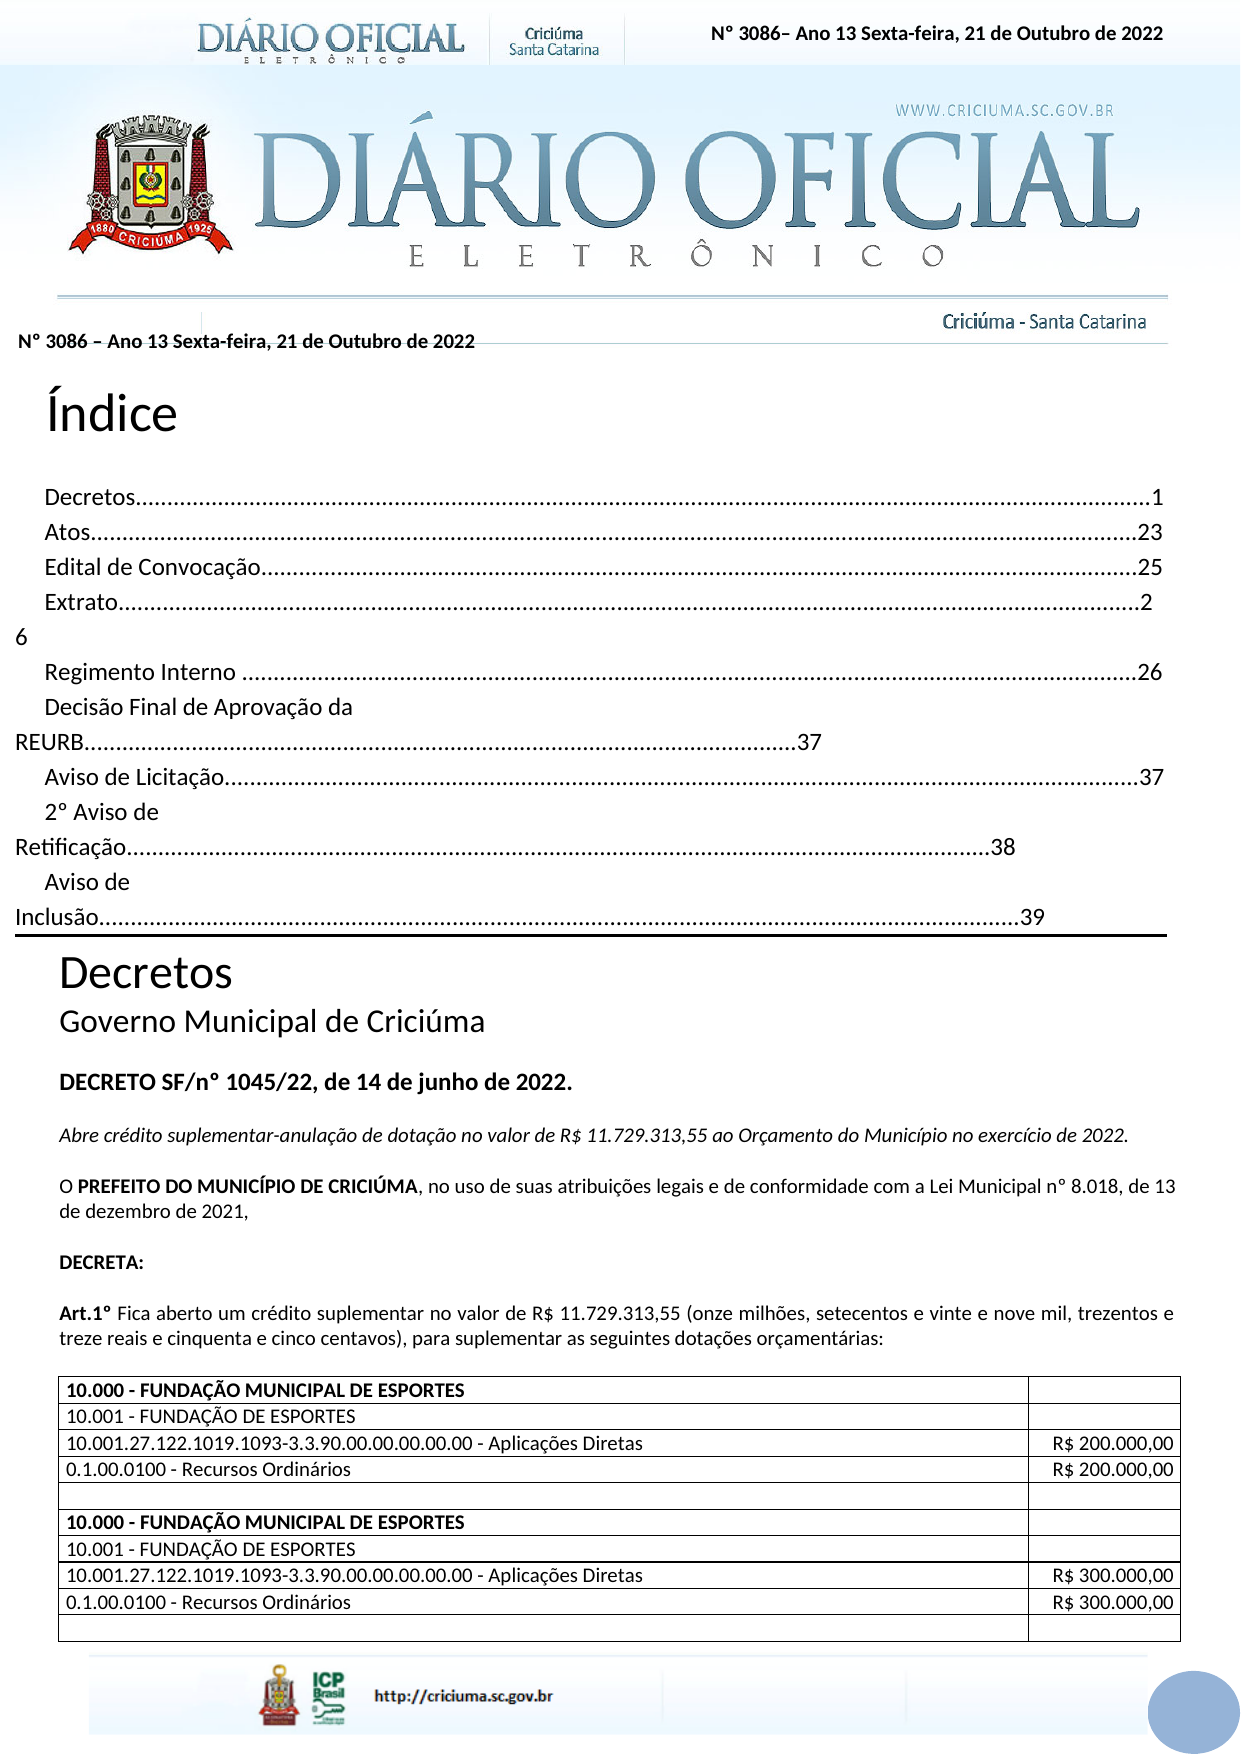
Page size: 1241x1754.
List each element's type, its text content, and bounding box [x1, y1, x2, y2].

table_cell 0.1.00.0100 - Recursos Ordinários [59, 1589, 1028, 1614]
text Abre crédito suplementar-anulação de dotação no valor de R$ 11.729.313,55 ao Orçamento do Município no exercício de 2022. [59, 1122, 1177, 1147]
table_cell [1029, 1510, 1180, 1535]
table_cell 10.001.27.122.1019.1093-3.3.90.00.00.00.00.00 - Aplicações Diretas [59, 1430, 1028, 1456]
table_cell R$ 300.000,00 [1029, 1589, 1180, 1614]
table_cell [59, 1483, 1028, 1508]
table_cell [1029, 1536, 1180, 1561]
table_header 10.000 - FUNDAÇÃO MUNICIPAL DE ESPORTES [59, 1377, 1028, 1403]
text 2º Aviso de Retificação.........................................................................................................................................38 [15, 796, 1167, 862]
text Aviso de Inclusão..................................................................................................................................................39 [15, 866, 1167, 934]
text DECRETA: [59, 1249, 1177, 1274]
text Governo Municipal de Criciúma [59, 1000, 1167, 1041]
text Edital de Convocação...........................................................................................................................................25 [15, 551, 1167, 582]
text Decisão Final de Aprovação da REURB.................................................................................................................37 [15, 691, 1167, 757]
table_cell R$ 300.000,00 [1029, 1563, 1180, 1588]
table_cell [59, 1615, 1028, 1641]
text Extrato..................................................................................................................................................................26 [15, 586, 1167, 652]
table_cell 10.001 - FUNDAÇÃO DE ESPORTES [59, 1536, 1028, 1561]
table_cell 10.001 - FUNDAÇÃO DE ESPORTES [59, 1404, 1028, 1429]
text Decretos.................................................................................................................................................................1 [15, 481, 1167, 512]
text DECRETO SF/nº 1045/22, de 14 de junho de 2022. [59, 1066, 1177, 1097]
text Aviso de Licitação.................................................................................................................................................37 [15, 761, 1167, 792]
table_cell [1029, 1483, 1180, 1508]
table_cell 10.000 - FUNDAÇÃO MUNICIPAL DE ESPORTES [59, 1510, 1028, 1535]
table_cell [1029, 1404, 1180, 1429]
table_cell 0.1.00.0100 - Recursos Ordinários [59, 1457, 1028, 1482]
table_cell 10.001.27.122.1019.1093-3.3.90.00.00.00.00.00 - Aplicações Diretas [59, 1563, 1028, 1588]
text O PREFEITO DO MUNICÍPIO DE CRICIÚMA, no uso de suas atribuições legais e de conformidade com a Lei Municipal nº 8.018, de 13 de dezembro de 2021, [59, 1173, 1177, 1224]
text Decretos [59, 941, 1167, 1000]
table_cell [1029, 1615, 1180, 1641]
table_cell R$ 200.000,00 [1029, 1430, 1180, 1456]
table_header [1029, 1377, 1180, 1403]
text Regimento Interno ..............................................................................................................................................26 [15, 656, 1167, 687]
text Art.1º Fica aberto um crédito suplementar no valor de R$ 11.729.313,55 (onze milhões, setecentos e vinte e nove mil, trezentos e treze reais e cinquenta e cinco centavos), para suplementar as seguintes dotações orçamentárias: [59, 1300, 1177, 1351]
text Atos......................................................................................................................................................................23 [15, 516, 1167, 547]
table_cell R$ 200.000,00 [1029, 1457, 1180, 1482]
